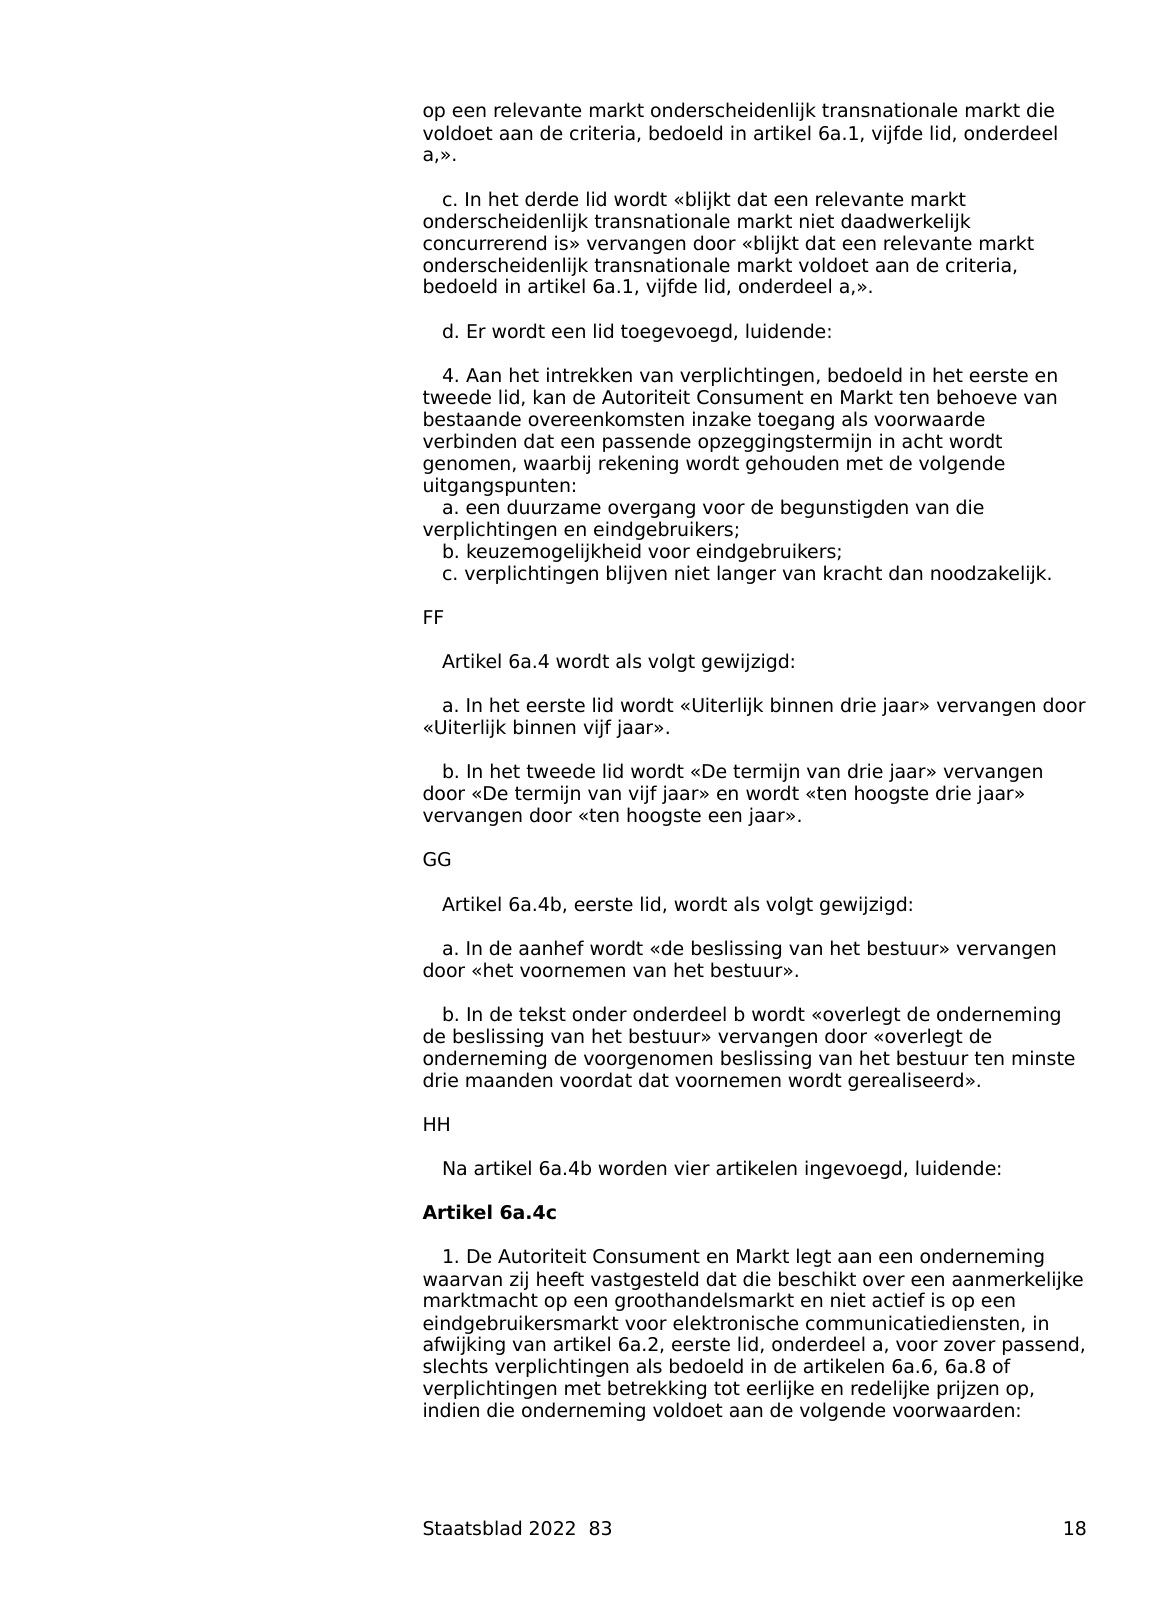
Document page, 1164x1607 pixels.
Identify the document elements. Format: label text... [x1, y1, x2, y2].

text GG [422, 849, 1087, 871]
text Artikel 6a.4b, eerste lid, wordt als volgt gewijzigd: [422, 893, 1087, 916]
text 4. Aan het intrekken van verplichtingen, bedoeld in het eerste en tweede lid, kan de Autoriteit Consument en Markt ten behoeve van bestaande overeenkomsten inzake toegang als voorwaarde verbinden dat een passende opzeggingstermijn in acht wordt genomen, waarbij rekening wordt gehouden met de volgende uitgangspunten: [422, 365, 1087, 497]
text op een relevante markt onderscheidenlijk transnationale markt die voldoet aan de criteria, bedoeld in artikel 6a.1, vijfde lid, onderdeel a,». [422, 100, 1087, 166]
text a. In het eerste lid wordt «Uiterlijk binnen drie jaar» vervangen door «Uiterlijk binnen vijf jaar». [422, 695, 1087, 739]
subtitle Artikel 6a.4c [422, 1202, 1087, 1224]
text a. een duurzame overgang voor de begunstigden van die verplichtingen en eindgebruikers; [422, 497, 1087, 541]
text b. keuzemogelijkheid voor eindgebruikers; [422, 541, 1087, 563]
text c. In het derde lid wordt «blijkt dat een relevante markt onderscheidenlijk transnationale markt niet daadwerkelijk concurrerend is» vervangen door «blijkt dat een relevante markt onderscheidenlijk transnationale markt voldoet aan de criteria, bedoeld in artikel 6a.1, vijfde lid, onderdeel a,». [422, 188, 1087, 298]
text FF [422, 607, 1087, 629]
text 1. De Autoriteit Consument en Markt legt aan een onderneming waarvan zij heeft vastgesteld dat die beschikt over een aanmerkelijke marktmacht op een groothandelsmarkt en niet actief is op een eindgebruikersmarkt voor elektronische communicatiediensten, in afwijking van artikel 6a.2, eerste lid, onderdeel a, voor zover passend, slechts verplichtingen als bedoeld in de artikelen 6a.6, 6a.8 of verplichtingen met betrekking tot eerlijke en redelijke prijzen op, indien die onderneming voldoet aan de volgende voorwaarden: [422, 1246, 1087, 1422]
text a. In de aanhef wordt «de beslissing van het bestuur» vervangen door «het voornemen van het bestuur». [422, 938, 1087, 982]
text b. In het tweede lid wordt «De termijn van drie jaar» vervangen door «De termijn van vijf jaar» en wordt «ten hoogste drie jaar» vervangen door «ten hoogste een jaar». [422, 761, 1087, 827]
text HH [422, 1114, 1087, 1136]
text Artikel 6a.4 wordt als volgt gewijzigd: [422, 651, 1087, 673]
text Na artikel 6a.4b worden vier artikelen ingevoegd, luidende: [422, 1158, 1087, 1180]
text d. Er wordt een lid toegevoegd, luidende: [422, 321, 1087, 343]
text c. verplichtingen blijven niet langer van kracht dan noodzakelijk. [422, 563, 1087, 584]
text b. In de tekst onder onderdeel b wordt «overlegt de onderneming de beslissing van het bestuur» vervangen door «overlegt de onderneming de voorgenomen beslissing van het bestuur ten minste drie maanden voordat dat voornemen wordt gerealiseerd». [422, 1004, 1087, 1092]
